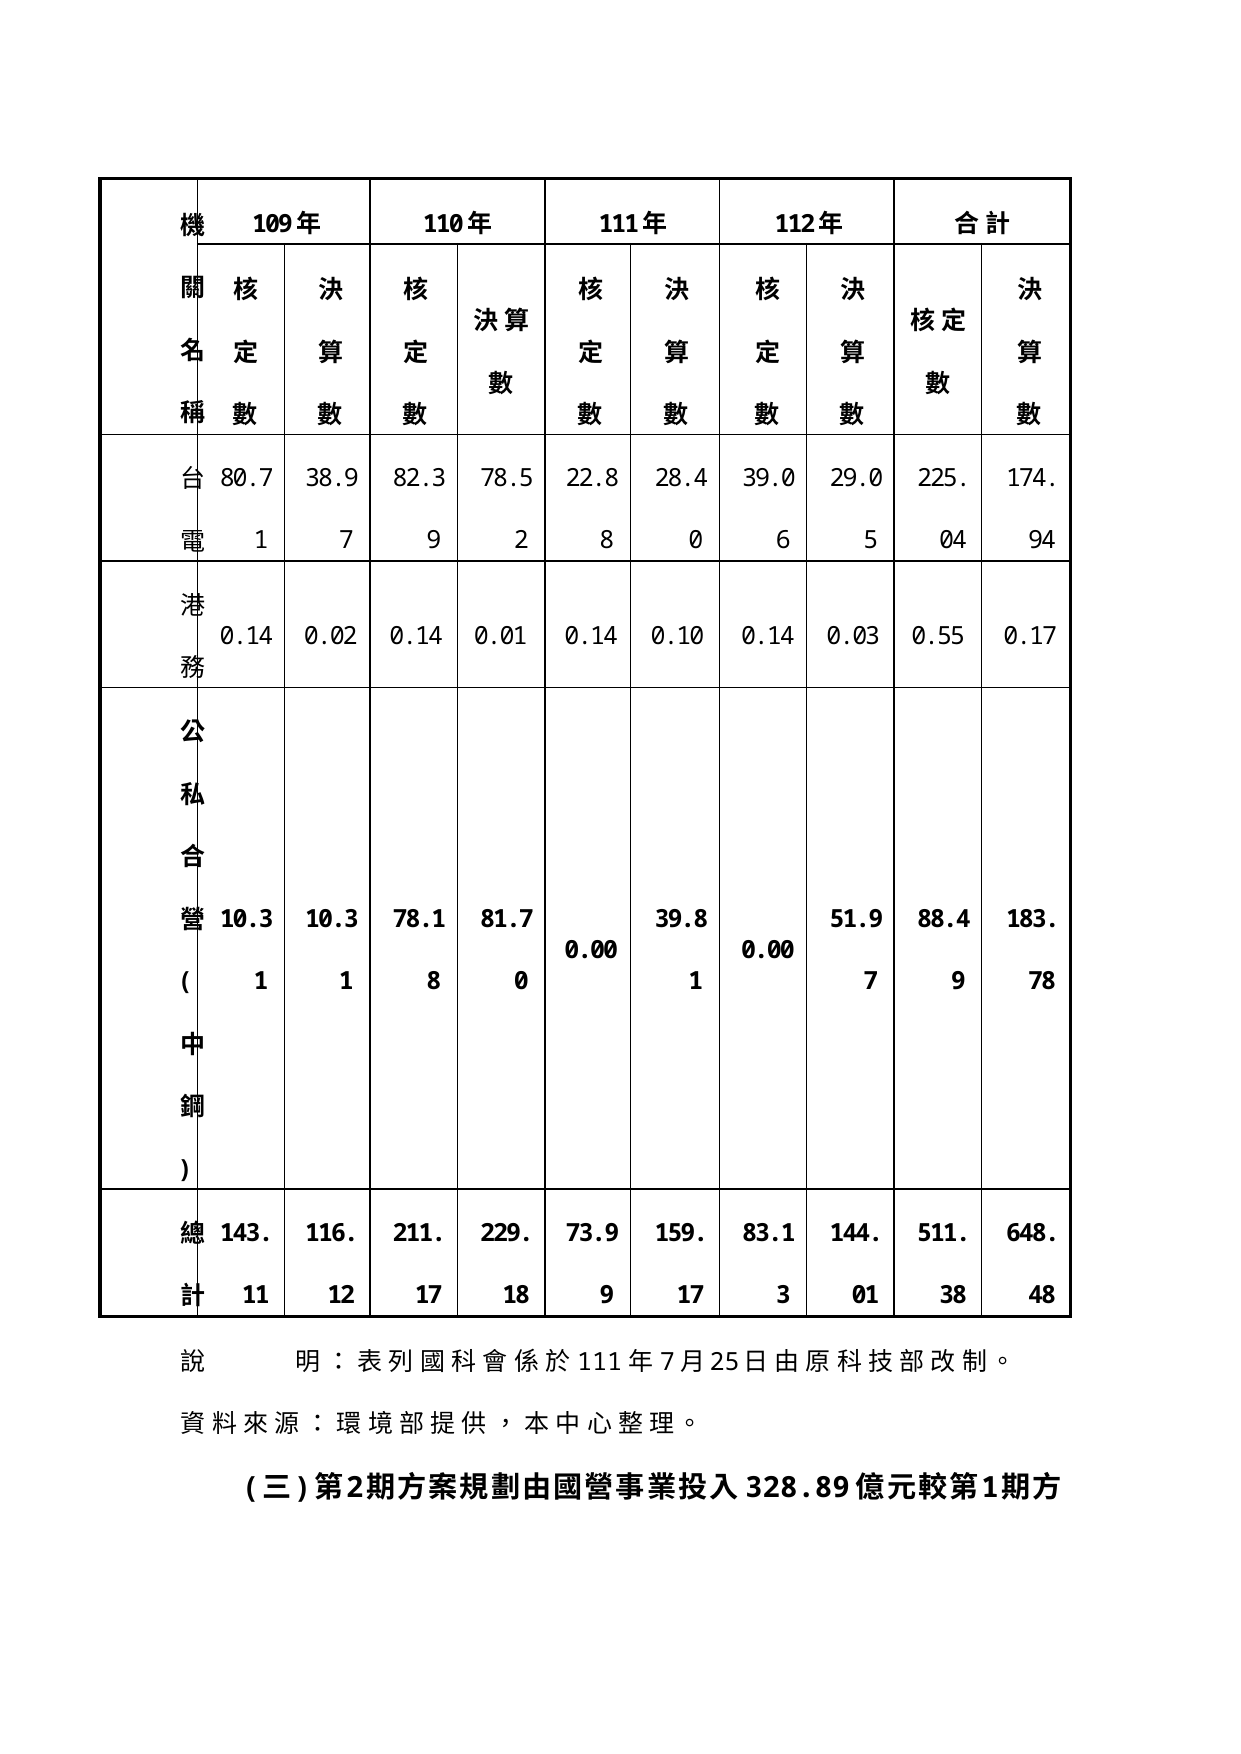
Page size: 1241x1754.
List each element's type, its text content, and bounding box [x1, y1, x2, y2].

table_cell 648.48 [982, 1190, 1069, 1315]
table_cell 78.18 [371, 688, 457, 1188]
table_cell 39.06 [720, 435, 806, 560]
table_cell 183.78 [982, 688, 1069, 1188]
table_cell 0.01 [458, 562, 544, 687]
table_cell 511.38 [895, 1190, 981, 1315]
table_header 109年 [198, 180, 369, 243]
table_cell 29.05 [807, 435, 893, 560]
table_cell 88.49 [895, 688, 981, 1188]
table_cell 0.14 [546, 562, 630, 687]
table_cell 核定數 [720, 245, 806, 433]
table_cell 82.39 [371, 435, 457, 560]
table_cell 81.70 [458, 688, 544, 1188]
table_cell 核定數 [546, 245, 630, 433]
text 說 明：表列國科會係於111年7月25日由原科技部改制。 [89, 1318, 1063, 1380]
table_cell 核定數 [371, 245, 457, 433]
table_cell 公私合營(中鋼) [102, 688, 197, 1188]
table_header 111年 [546, 180, 719, 243]
table_cell 決算數 [285, 245, 369, 433]
table_cell 0.17 [982, 562, 1069, 687]
text 資料來源：環境部提供，本中心整理。 [99, 1380, 1063, 1443]
table_cell 38.97 [285, 435, 369, 560]
table_cell 83.13 [720, 1190, 806, 1315]
table_cell 0.10 [631, 562, 719, 687]
table_cell 10.31 [285, 688, 369, 1188]
table_cell 80.71 [198, 435, 284, 560]
table_cell 10.31 [198, 688, 284, 1188]
table_cell 決算數 [631, 245, 719, 433]
text (三)第2期方案規劃由國營事業投入328.89億元較第1期方 [236, 1443, 1063, 1505]
table_cell 51.97 [807, 688, 893, 1188]
table_cell 決算數 [807, 245, 893, 433]
table_cell 22.88 [546, 435, 630, 560]
table_cell 78.52 [458, 435, 544, 560]
table_cell 39.81 [631, 688, 719, 1188]
table_cell 核定數 [895, 245, 981, 433]
table_header 110年 [371, 180, 544, 243]
table_cell 0.03 [807, 562, 893, 687]
table_cell 211.17 [371, 1190, 457, 1315]
table_cell 28.40 [631, 435, 719, 560]
table_cell 0.55 [895, 562, 981, 687]
table_cell 0.02 [285, 562, 369, 687]
table_cell 港務 [102, 562, 197, 687]
table_cell 225.04 [895, 435, 981, 560]
table_cell 0.00 [546, 688, 630, 1188]
table_header 機關 名稱 [102, 180, 197, 433]
table_cell 0.14 [371, 562, 457, 687]
table_cell 台電 [102, 435, 197, 560]
table_cell 159.17 [631, 1190, 719, 1315]
table_header 112年 [720, 180, 893, 243]
table_cell 0.14 [198, 562, 284, 687]
table_cell 總計 [102, 1190, 197, 1315]
table_cell 73.99 [546, 1190, 630, 1315]
table_cell 116.12 [285, 1190, 369, 1315]
table_cell 229.18 [458, 1190, 544, 1315]
table_cell 核定數 [198, 245, 284, 433]
table_cell 決算數 [982, 245, 1069, 433]
table_header 合計 [895, 180, 1069, 243]
table_cell 0.14 [720, 562, 806, 687]
table_cell 174.94 [982, 435, 1069, 560]
table_cell 決算數 [458, 245, 544, 433]
table_cell 0.00 [720, 688, 806, 1188]
table_cell 143.11 [198, 1190, 284, 1315]
table_cell 144.01 [807, 1190, 893, 1315]
